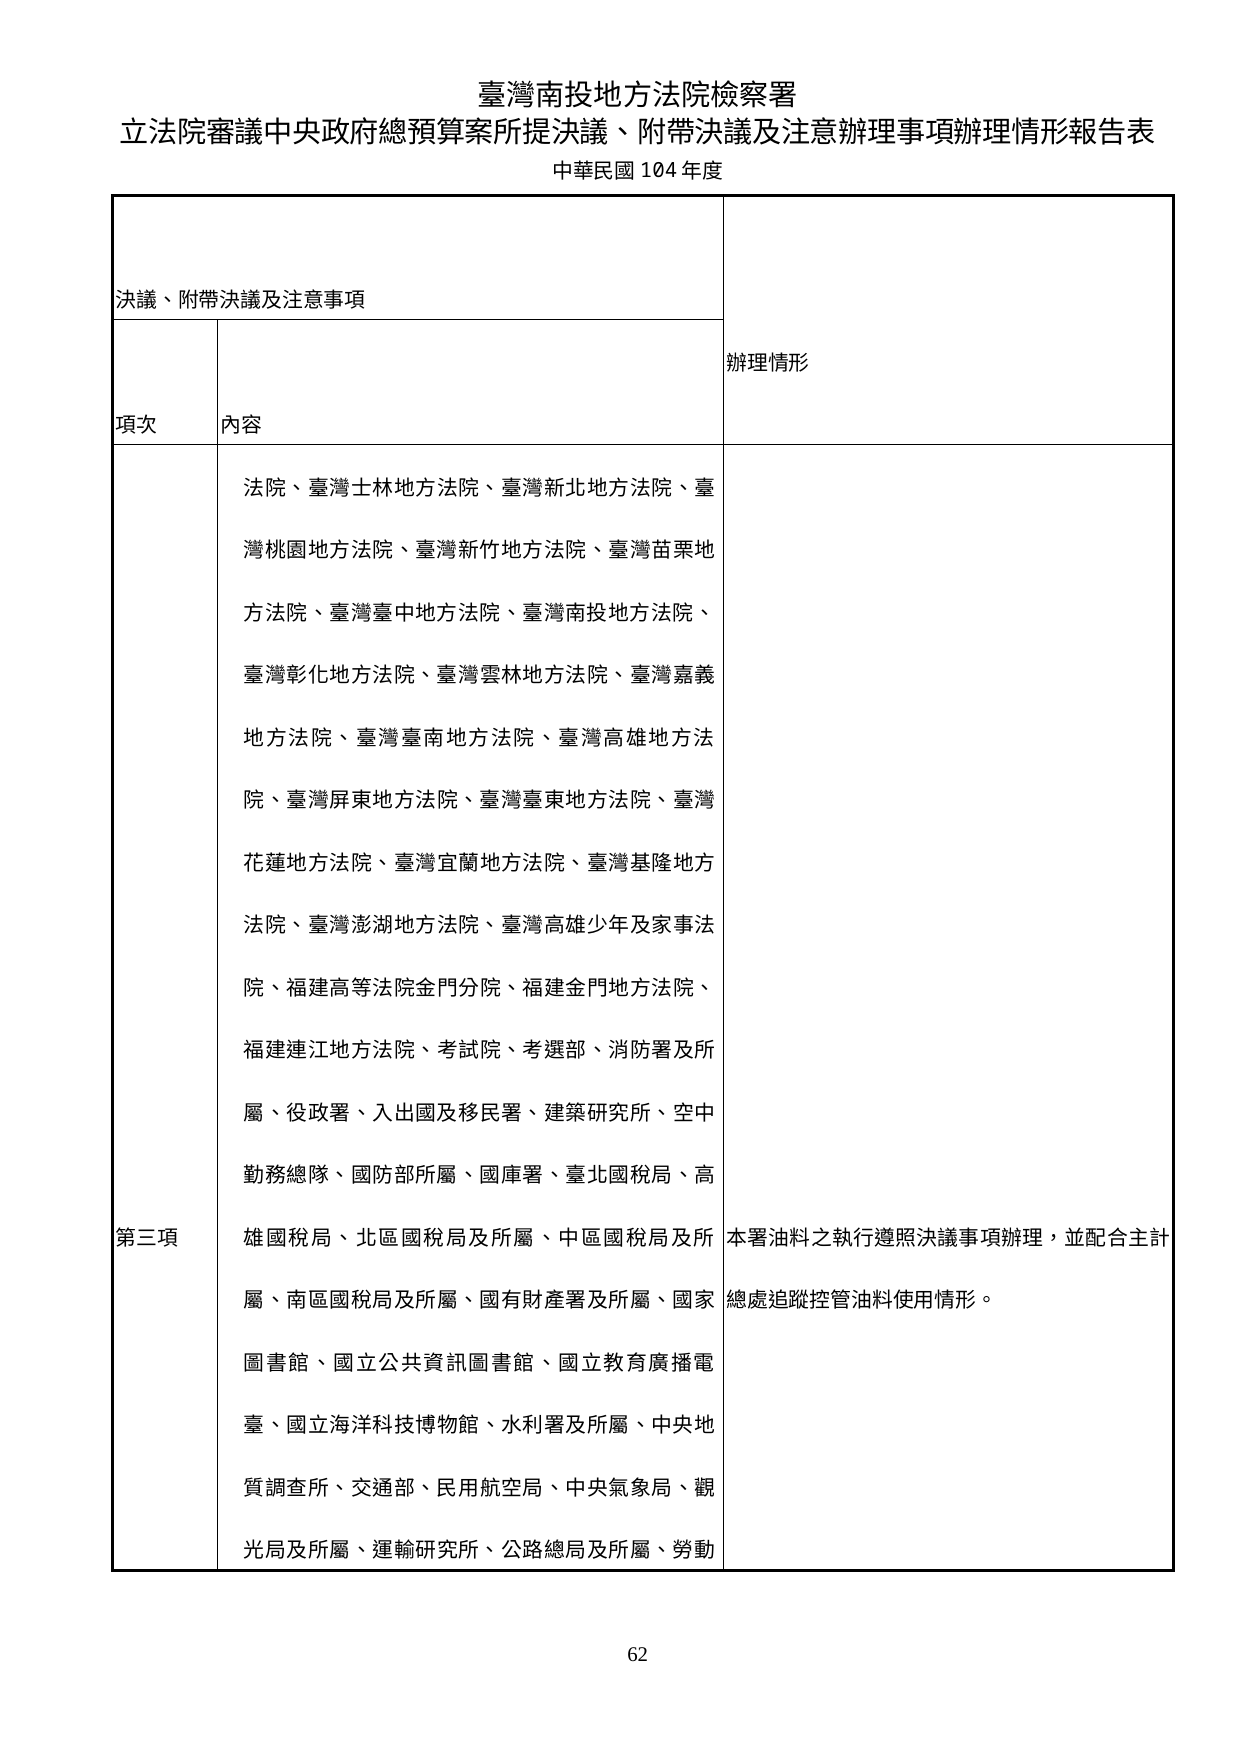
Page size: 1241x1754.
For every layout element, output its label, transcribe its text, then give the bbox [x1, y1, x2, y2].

table_header 辦理情形 [724, 197, 1172, 444]
table_cell 項次 [114, 320, 217, 444]
table_cell 第二項 第三項 第四項 第五項 第六項 第七項 第八項 第九項 第十項 第十一項 第十二項 第十三項 第十四項 第十五項 第十六項 第十七項 第十八項 第八項 第三項 第五項 第十七項 第二十四項 第一項 第二項 第三項 第四項 第一項 第二項 第三項 [114, 445, 217, 1569]
table_cell 本署油料之執行遵照決議事項辦理，並配合主計總處追蹤控管油料使用情形。 [724, 445, 1172, 1569]
table_cell 內容 [218, 320, 723, 444]
table_header 決議、附帶決議及注意事項 [114, 197, 723, 319]
table_cell 104年度中央政府總預算案針對各機關及所屬統刪項目如下： 1.油料：統刪30%；另隨同減列交通部辦理離島載客船舶油價補貼0.07億元、公路總局辦理公共運輸油價補貼1.05億元。 2.大陸地區旅費：統刪10%。 3.委辦費：除人事行政總處、公務人力發展中心、中央選舉委員會及所屬、公務人員保障暨培訓委員會、警政署及所屬、外交部主管、教育部主管、法務部主管、勞工保險局、職業安全衛生署危險性機械及設備檢查與管理、動植物防疫檢疫局及所屬屠宰衛生檢查、畜禽藥物殘留檢測及檢疫偵測犬業務、衛生福利部落實長照十年計畫、推動長照服務體系及長照服務網業務相關預算、健全緊急醫療照護網絡、健全醫療衛生體系、醫事人力培育與訓練、推動身心障礙醫療復建網絡、社會救助業務、保護服務業務、規劃建立社會工作專業、推動性別暴力防治相關預算、食品藥物管理署科技發展工作及食品藥物管理業務相關預算、社會及家庭署辦理推展身心障礙者福利服務相關預算、文化部主管不刪；智慧財產局、工業局工業技術升級輔導計畫、標準檢驗局及所屬辦理國家度量衡標準實驗室整體運作與發展及民生化學計量標準計畫統刪1%外，其餘統刪10%，其中大陸委員會、考試院、營建署及所屬、消防署及所屬、入出國及移民署、建築研究所、國防部所屬、財政部、國庫署、交通部、中央氣象局、觀光局及所屬、運輸研究所、農業委員會、茶業改良場、疾病管制署、中央健康保險署、社會及家庭署、新竹科學工業園區管理局及所屬、中部科學工業園區管理局及所屬、保險局改以其他項目刪減替代，科目自行調整。 4.一般事務費：除中央研究院、人事行政總處及所屬、國立故宮博物院、中央選舉委員會及所屬、立法院主管、公務人員保障暨培訓委員會、國家文官學院及所屬、監察院、警政署及所屬、外交部主管、體育署、法務部主管、智慧財產局、工業局工業技術升級輔導計畫、勞工保險局、衛生福利部落實長照十年計畫、推動長照服務體系及長照服務網業務相關預算、健全緊急醫療照護網絡、健全醫療衛生體系、醫事人力培育與訓練、推動身心障礙醫療復建網絡、社會救助業務、保護服務業務、規劃建立社會工作專業、推動性別暴力防治相關預算、食品藥物管理署科技發展工作及食品藥物管理業務相關預算、中央健康保險署、社會及家庭署辦理推展身心障礙者福利服務相關預算、國軍退除役官兵輔導委員會聘用照顧服務員及護理人員相關預算不刪外，其餘統刪5%，其中總統府、國家發展委員會、國家通訊傳播委員會、公務人員退休撫卹基金監理委員會、營建署及所屬、消防署及所屬、空中勤務總隊、國防部所屬、賦稅署、臺北國稅局、高雄國稅局、北區國稅局及所屬、中區國稅局及所屬、南區國稅局及所屬、關務署及所屬、財政資訊中心、教育部、國家圖書館、國立公共資訊圖書館、國立教育廣播電臺、國立海洋科技博物館、中小企業處、交通部、民用航空局、中央氣象局、觀光局及所屬、運輸研究所、原子能委員會、放射性物料管理局、核能研究所、水土保持局、農業試驗所、林業試驗所、種苗改良繁殖場、桃園區農業改良場、花蓮區農業改良場、衛生福利部、社會及家庭署、環境檢驗所、環境保護人員訓練所、海岸巡防署主管、新竹科學工業園區管理局及所屬、證券期貨局改以其他項目刪減替代，科目自行調整。 5.軍事裝備設施、房屋建築、車輛及辦公器具、設施及機械設備養護費：除人事行政總處及所屬、國立故宮博物院、中央選舉委員會及所屬、立法院主管、公務人員保障暨培訓委員會、國家文官學院及所屬、監察院、警政署及所屬、中央警察大學設施及機械設備養護費、外交部駐外機構業務計畫、體育署、法務部主管、衛生福利部落實長照十年計畫、推動長照服務體系及長照服務網業務相關預算、保護服務業務相關預算、食品藥物管理署科技發展工作及食品藥物管理業務相關預算、海洋巡防總局艦艇歲修及機械儀器養護費不刪外，其餘統刪5%，其中國家安全會議、國史館臺灣文獻館、中央研究院、行政院、主計總處、國家發展委員會、考試院、公務人員退休撫卹基金監理委員會、內政部、營建署及所屬、消防署及所屬、入出國及移民署、國防部所屬、財政部、國庫署、賦稅署、臺北國稅局、高雄國稅局、北區國稅局及所屬、中區國稅局及所屬、南區國稅局及所屬、關務署及所屬、財政資訊中心、國家圖書館、國立公共資訊圖書館、國立教育廣播電臺、國立海洋科技博物館、交通部、民用航空局、中央氣象局、觀光局及所屬、運輸研究所、公路總局及所屬、原子能委員會、放射性物料管理局、農業委員會、水土保持局、林業試驗所、特有生物研究保育中心、漁業署及所屬、衛生福利部、疾病管制署、中央健康保險署、環境保護署、環境檢驗所、環境保護人員訓練所、海岸巡防署主管、新竹科學工業園區管理局及所屬改以其他項目刪減替代，科目自行調整。 6.國內旅費：除中央研究院、人事行政總處及所屬、國立故宮博物院、中央選舉委員會及所屬、公務人員保障暨培訓委員會、國家文官學院及所屬、監察院主管、警政署及所屬、體育署、法務部主管、工業局工業技術升級輔導計畫、衛生福利部落實長照十年計畫、推動長照服務體系及長照服務網業務相關預算、健全緊急醫療照護網絡、健全醫療衛生體系、醫事人力培育與訓練、推動身心障礙醫療復建網絡、社會救助業務、保護服務業務、規劃建立社會工作專業相關預算、食品藥物管理署科技發展工作及食品藥物管理業務相關預算、社會及家庭署辦理推展身心障礙者福利服務相關預算不刪外，其餘統刪5%，其中國史館臺灣文獻館、主計總處、國家發展委員會、考試院、內政部、營建署及所屬、消防署及所屬、役政署、入出國及移民署、空中勤務總隊、國防部所屬、賦稅署、臺北國稅局、高雄國稅局、北區國稅局及所屬、中區國稅局及所屬、南區國稅局及所屬、關務署及所屬、財政資訊中心、國家圖書館、國立公共資訊圖書館、國立教育廣播電臺、國立海洋科技博物館、交通部、中央氣象局、觀光局及所屬、運輸研究所、公路總局及所屬、原子能委員會、放射性物料管理局、農業委員會、水土保持局、衛生福利部、疾病管制署、社會及家庭署、環境保護署、環境檢驗所、環境保護人員訓練所、新竹科學工業園區管理局及所屬、檢查局、臺灣省政府改以其他項目刪減替代，科目自行調整。 7.國外旅費：除中央研究院、人事行政總處及所屬、國立故宮博物院、中央選舉委員會及所屬、立法院主管委員國會交流事務費、公務人員保障暨培訓委員會、國家文官學院及所屬、監察院、警政署及所屬、中央警察大學、外交部主管、體育署、法務部主管、衛生福利部落實長照十年計畫、推動長照服務體系及長照服務網業務相關預算、推動身心障礙醫療復建網絡、保護服務業務相關預算、食品藥物管理署科技發展工作及食品藥物管理業務相關預算、社會及家庭署辦理推展身心障礙者福利服務相關預算、文化部主管不刪外，其餘統刪5%，其中行政院、主計總處、國家發展委員會、檔案管理局、飛航安全調查委員會、客家委員會及所屬、考試院、銓敘部、公務人員退休撫卹基金監理委員會、公務人員退休撫卹基金管理委員會、審計部、內政部、營建署及所屬、消防署及所屬、役政署、入出國及移民署、建築研究所、空中勤務總隊、國防部所屬、財政部、國庫署、賦稅署、臺北國稅局、高雄國稅局、北區國稅局及所屬、中區國稅局及所屬、南區國稅局及所屬、財政資訊中心、教育部、國民及學前教育署、青年發展署、國家圖書館、國立公共資訊圖書館、國立教育廣播電臺、國家教育研究院、國立海洋科技博物館、工業局、標準檢驗局及所屬、智慧財產局、水利署及所屬、中央地質調查所、交通部、民用航空局、中央氣象局、觀光局及所屬、運輸研究所、公路總局及所屬、勞工保險局、勞動力發展署及所屬、職業安全衛生署、勞動及職業安全衛生研究所、僑務委員會、原子能委員會、輻射偵測中心、放射性物料管理局、核能研究所、農業委員會、林務局、水土保持局、農業試驗所、林業試驗所、水產試驗所、畜產試驗所、家畜衛生試驗所、特有生物研究保育中心、種苗改良繁殖場、高雄區農業改良場、漁業署及所屬、動植物防疫檢疫局及所屬、農糧署及所屬、衛生福利部、疾病管制署、中央健康保險署、社會及家庭署、環境檢驗所、環境保護人員訓練所、新竹科學工業園區管理局及所屬、中部科學工業園區管理局及所屬、南部科學工業園區管理局及所屬、檢查局、臺灣省政府、臺灣省諮議會、福建省政府改以其他項目刪減替代，科目自行調整。 8.出國教育訓練費：除中央研究院、人事行政總處及所屬、中央選舉委員會及所屬、公務人員保障暨培訓委員會、國家文官學院及所屬、警政署及所屬、外交部駐外機構業務計畫、法務部主管、食品藥物管理署科技發展工作及食品藥物管理業務相關預算、文化部主管不刪外，其餘統刪5%，其中主計總處、國家發展委員會、公平交易委員會、飛航安全調查委員會、消防署及所屬、空中勤務總隊、國防部所屬、財政部、關務署及所屬、交通部、中央氣象局、原子能委員會、核能研究所、農業委員會、農業試驗所、水產試驗所、畜產試驗所、家畜衛生試驗所、特有生物研究保育中心、種苗改良繁殖場、臺中區農業改良場、臺南區農業改良場、高雄區農業改良場、花蓮區農業改良場、衛生福利部、疾病管制署、環境保護署、檢查局改以其他項目刪減替代，科目自行調整。 9.設備及投資：除資產作價投資、中央研究院、人事行政總處及所屬、中央選舉委員會及所屬、立法院主管、公務人員保障暨培訓委員會基本行政維持、國家文官學院及所屬、監察院、審計部、警政署及所屬、中央警察大學房屋建築及設備費、外交部駐外機構業務計畫、購置駐外機構館舍計畫與汰換駐外機構公務車預算、法務部主管、勞工保險局、動植物防疫檢疫局高雄分局檢疫行政大樓興建工程、衛生福利部健全緊急醫療照護網絡、健全醫療衛生體系、醫事人力培育與訓練、社會救助業務、保護服務業務相關預算、食品藥物管理署科技發展工作及食品藥物管理業務相關預算、中央健康保險署、社會及家庭署辦理推展身心障礙者福利服務相關預算、海岸巡防署臺北港海巡基地、海洋巡防總局艦艇大修經費及強化海巡編裝發展方案不刪；科技部增撥國家科學技術發展基金統刪1%；文化部主管統刪3%；國立故宮博物院故宮南部院區籌建計畫統刪4%；教育部主管統刪7%外，其餘統刪8%，其中司法院、最高法院、最高行政法院、臺北高等行政法院、臺中高等行政法院、高雄高等行政法院、公務員懲戒委員會、法官學院、智慧財產法院、臺灣高等法院、臺灣高等法院臺中分院、臺灣高等法院臺南分院、臺灣高等法院高雄分院、臺灣高等法院花蓮分院、臺灣臺北地方法院、臺灣士林地方法院、臺灣新北地方法院、臺灣桃園地方法院、臺灣新竹地方法院、臺灣苗栗地方法院、臺灣臺中地方法院、臺灣南投地方法院、臺灣雲林地方法院、臺灣嘉義地方法院、臺灣高雄地方法院、臺灣屏東地方法院、臺灣臺東地方法院、臺灣花蓮地方法院、臺灣宜蘭地方法院、臺灣基隆地方法院、臺灣澎湖地方法院、臺灣高雄少年及家事法院、福建高等法院金門分院、福建金門地方法院、福建連江地方法院、考試院、公務人員退休撫卹基金監理委員會、內政部、役政署、國防部、財政部、賦稅署、臺北國稅局、高雄國稅局、北區國稅局及所屬、中區國稅局及所屬、南區國稅局及所屬、國有財產署及所屬、教育部、國民及學前教育署、國家圖書館、國立公共資訊圖書館、國立教育廣播電臺、國立海洋科技博物館、中央氣象局、觀光局及所屬、運輸研究所、公路總局及所屬、蒙藏委員會、農業委員會、家畜衛生試驗所、環境保護署、環境保護人員訓練所、海洋巡防總局、海岸巡防總局及所屬、金融監督管理委員會、銀行局、證券期貨局改以其他項目刪減替代，科目自行調整。 10.對國內團體之捐助與政府機關間之補助：除法律義務支出、中央研究院、警政署及所屬、外交部、教育部主管、法務部主管、勞工保險局、漁業署捐助各級漁會辦理臺灣地區各漁業通訊電臺營運輔導、衛生福利部捐助財團法人國家衛生研究院發展計畫、落實長照十年計畫、推動長照服務體系及長照服務網業務相關預算、社會救助業務、保護服務業務、健全緊急醫療照護網絡、健全醫療衛生體系、醫事人力培育與訓練、食品藥物管理署科技發展工作及食品藥物管理業務相關預算、中央健康保險署、社會及家庭署辦理長期照顧十年計畫及建置長期照顧服務體系暨推展身心障礙者福利服務相關預算、文化部主管、科技部對國家災害防救科技中心、財團法人國家實驗研究院與國家同步輻射研究中心之捐助不刪；經濟部科技預算、智慧財產局、工業局工業技術升級輔導計畫統刪1%外，其餘統刪5%，其中客家委員會及所屬、內政部、營建署及所屬、國防部所屬、交通部、觀光局及所屬、公路總局及所屬、核能研究所、桃園區農業改良場、動植物防疫檢疫局及所屬、環境保護署、新竹科學工業園區管理局及所屬改以其他項目刪減替代，科目自行調整。 11.對地方政府之補助：除法律義務支出、一般性補助款、教育部主管、法務部主管、衛生福利部落實長照十年計畫、推動長照服務體系及長照服務網業務相關預算、社會救助業務、健全緊急醫療照護網絡、食品藥物管理署科技發展工作及食品藥物管理業務相關預算、中央健康保險署、社會及家庭署辦理長期照顧十年計畫及建置長期照顧服務體系暨推展身心障礙者福利服務相關預算、文化部主管不刪外，其餘統刪5%，其中役政署、觀光局及所屬、動植物防疫檢疫局及所屬、衛生福利部改以其他項目刪減替代，科目自行調整。 12.人事費：除退休退職給付、人事行政總處退休公教人員年終慰問金調整準備、國立故宮博物院、中央選舉委員會及所屬、立法院主管（不含委員問政油料補助費）、公務人員保障暨培訓委員會、國家文官學院及所屬、監察院主管、警政署及所屬、外交部主管、體育署、法務部主管不刪；立法院主管委員問政油料補助費統刪30%外，其餘統刪1%，其中中央研究院、主計總處、公務人力發展中心、地方行政研習中心、檔案管理局、飛航安全調查委員會、公共工程委員會、司法院、最高法院、最高行政法院、臺北高等行政法院、臺中高等行政法院、高雄高等行政法院、公務員懲戒委員會、法官學院、智慧財產法院、臺灣高等法院、臺灣高等法院臺中分院、臺灣高等法院臺南分院、臺灣高等法院高雄分院、臺灣高等法院花蓮分院、臺灣臺北地方法院、臺灣士林地方法院、臺灣新北地方法院、臺灣桃園地方法院、臺灣新竹地方法院、臺灣苗栗地方法院、臺灣臺中地方法院、臺灣南投地方法院、臺灣彰化地方法院、臺灣雲林地方法院、臺灣嘉義地方法院、臺灣臺南地方法院、臺灣高雄地方法院、臺灣屏東地方法院、臺灣臺東地方法院、臺灣花蓮地方法院、臺灣宜蘭地方法院、臺灣基隆地方法院、臺灣澎湖地方法院、臺灣高雄少年及家事法院、福建高等法院金門分院、福建金門地方法院、福建連江地方法院、考試院、考選部、消防署及所屬、役政署、入出國及移民署、建築研究所、空中勤務總隊、國防部所屬、國庫署、臺北國稅局、高雄國稅局、北區國稅局及所屬、中區國稅局及所屬、南區國稅局及所屬、國有財產署及所屬、國家圖書館、國立公共資訊圖書館、國立教育廣播電臺、國立海洋科技博物館、水利署及所屬、中央地質調查所、交通部、民用航空局、中央氣象局、觀光局及所屬、運輸研究所、公路總局及所屬、勞動及職業安全衛生研究所、林務局、水土保持局、畜產試驗所、家畜衛生試驗所、茶業改良場、種苗改良繁殖場、桃園區農業改良場、臺南區農業改良場、環境保護署、環境檢驗所、環境保護人員訓練所、海岸巡防署主管、證券期貨局改以其他項目刪減替代，科目自行調整。 13.國庫署「國債付息」減列2 億元。 近來國際原油價格持續重挫，國內汽、柴油價格亦不斷下跌；日前中油再度宣布自2015年1月12日起調降各式汽、柴油價格，其中95無鉛調降為每公升24.6元，較編製104年度中央政府總預算案時按每公升35.1元編列，已有大幅差距；爰予減列104年度中央政府各機關油料費30%；另年度預算執行中，若遇油價大幅波動，則在油料用量之共同標準範圍內，各機關應依以下原則辦理，主計總處並應追蹤控管執行情形： 1.油價下跌時，按實際油價覈實列支，結餘部分並不得移為他用。 2.油價大幅上漲，致所須經費不足時，得以各機關第一預備金支應；若嚴重不敷，得申請動支第二預備金。 針對104年度中央政府總預算中有關「自由經濟示範區」相關預算共計編列75億9,945萬5,000元，包括：國家發展委員會編列1,670萬元、經濟部智慧財產局編列20萬元、行政院農業委員會編列3億8,573萬元、衛生福利部編列1億4,600萬元、經濟特別收入基金1,000萬元、桃園國際機場股份有限公司6,400萬元、臺灣港務股份有限公司34億3,715萬1,000元、航港建設基金35億3,477萬4,000元、農業特別收入基金490萬元。 經查，「自由經濟示範區規劃方案」於102年8月啟動第1階段推動計畫，自貿港區為自由經濟示範區第1階段之核心，惟推動效益卻未如預期，無法彌補我國港埠整體進出口貨物流失量，且入駐港區事業數及進用員工人數未見成長，此外，再以我國自由貿易港區歷年來入駐港區事業家數及進用員工人數觀之，推行自由貿易示範區計畫後，入駐港區事業數及進用員工人數亦未見明顯成長；另示範區104年度關鍵績效指標考核面向不足，且跨機關間衡量標準不一，有欠妥適。 另，有鑑於「自由經濟示範區規劃方案」尚未三讀通過，各部會即逕自編列該預算執行計畫，實有未當。事實上，就政府不斷宣傳國際的案例：韓國仁川自經區言之，現已證明也將面臨推動困難之困境，事實上，由於外國人移住率過低、招商不易、無法吸引國外資金流入，以及對本國企業限制過多等因素，近年來韓國各界對仁川自經區的發展狀況，出現了諸多的批判。而面對中國上海自貿區實施一年來發現，其光環不但嚴重消退，實施成效更是完全不如預期，但台灣卻為了企圖與中國對接，不斷以此推銷台灣自經區的設立優勢，用錯誤的觀念及手段，實難以帶動台灣經濟升級，更無法為台灣悶經濟注入新的成長動力，且因示範區特別條例尚未審議通過。準此，除交通部自由港區等海空港建設、國家發展委員會、經濟部、衛生福利部及行政院農業委員會等既有不涉及落實自由經濟示範區特別條例相關預算得編列執行外，其餘不得編列。 鑑於多數財團法人收入來源主要依賴政府之補助與委辦收入，或以行使公權力特定政策任務為設置目的，且各該薪資待遇均已相當優渥。因此，相關福利經費之支用更應撙節，避免造成外界觀感不佳，或有浪費政府資源之嫌。爰自104年度起，各財團法人除應比照公務人員取消交通補助費外，亦不得再發放高層主管之房屋津貼。 根據審計部102年度中央政府總決算審核報告指出，政府捐助之財團法人總計152個，基金總額高達2,423億8,298萬餘元。然諸多財團法人財源自籌能力不足，高度仰賴政府財源挹注；依決算審核結果，152個財團法人102年度營收來自政府捐補助（不含捐助基金）或委辦之金額高達近470億元，超過年度整體收入之50%。其中有60家政府捐補助及委辦經費占其年度收入比例逾50%，當中有42家超過70%，逾90%者亦不在少數。 事實上，許多財團法人或已達成設置任務，或因時空環境變遷致設立目的已不復存在，或功能重疊，或已不具實質效益……，本院審查102年度中央政府總預算案時決議：「……要求各該主管機關於6個月內針對所捐助財團法人之設置目的、工作計畫、經費運用、財務狀況、營運績效等，以及任務已達成、設立目的已不復存在或已無營運實益等之財團法人，應向立法院提出評估報告及退場計畫。」，惟迄今僅見公設財團法人不斷設置，卻未見有退場或整併者；長此以往，不僅浪費行政資源，更將形成政府財政負擔。 爰此，104年度中央政府各機關（含營業及非營業基金）應就所主管財團法人設置任務已達成、或設立目的已不復存在、或已無營運實益、或績效不彰、或性質或業務相近者，提出具體之退場或整併計畫及時程，並向立法院各該委員會報告。 公教人員保險法中訂有「眷屬喪葬津貼（最高3個月薪俸額）」，而全國軍公教員工待遇支給要點中，亦列有眷屬死亡之「喪葬補助（最高5個月薪俸額）」之生活津貼，惟該「生活津貼」之規定，並未有法源依據。 公教人員保險既已有眷屬喪葬給付，實已不須再另行由政府預算編列所謂「喪葬補助」，且補助標準還過於保險給付。其他社會保險，如「勞工保險」，亦係將眷屬死亡之喪葬津貼列入保險給付項目，而未有其他政府補助。基於該「喪葬補助」生活津貼係無償性之補助，與保險給付係立基於「保費」之交付而生之補償不同，不應以「月俸」作為補助標準，況月俸愈高者，反而獲得政府愈多之補助，亦有違常理；現行軍公教人員喪葬補助以事實發生當月之薪俸額做為補助基準尚有斟酌空間，建請行政院於6個月內檢討研議其合理性。 根據行政院主計總處訂定之「用途別預算科目分類定義及計列標準表」第一點規定「各機關應詳實按照所管費用性質，就用途別預算科目定義範圍，確定各項費用應歸屬之科目」。惟查部分機關或對定義範圍未盡清楚，或有明知卻仍未照規定歸類之蓄意，例如，明知須列為委辦費，卻以委辦費每年均會被立法院統刪為由，將相關經費改列為「一般事務費」；或明知實際用途為補助，須於預算書中表列，並於機關網站上揭露，卻以「分攤」經費為由改列為「一般事務費」，逃避監督。爰要求行政院應通令各機關單位確實依照所訂標準編製預算，主計單位並應盡預算編審之責，確實審核；日後經查出有未依規定編製預算者，機關單位首長、相關人員應予懲處。 由於各界對於政府部門帶頭使用派遣人力多所撻伐，行政院於99年即鼓勵行政部門辦理勞務採購時，應優先評估以勞務承攬方式辦理；但從行政院各部會及所屬進用之承攬人力的工作內容觀之，多數工作要派機構仍須直接行使指揮監督權，而各部會卻為配合行政院降低派遣勞工人數之要求，特意忽略派遣與承攬之差別，導致派遣人力人數雖然降低，但勞務承攬卻不斷增加之怪象。 經查，依民法規定：承攬謂當事人約定，一方為他方完成一定之工作，他方俟工作完成，給付報酬之契約，在承攬業者依承攬契約而指派所屬勞工（擔任履行輔助人）至定作人處提供勞務之場合；勞動承攬外觀上似乎與勞動派遣相近，但二者間主要差異在於：承攬業者並未將指揮監督權讓與定作人，而勞動派遣部分，要派機構則可直接指揮監督使用派遣勞工。 勞動部為勞政最高主管機關，未明確定義派遣及承攬造成各界多有誤解，已屬失職；而行政院對勞務承攬不斷增加之怪象，非但視而不見，且昧於事實，放任各部會將應運用勞動派遣人力之事項，任意以勞動勞務承攬為之，尤屬不該。 爰要求行政院應： 1.責成勞動部明確定義勞動派遣與勞務承攬，並提出相關檢討報告及改善計畫與具體實施期程。 2.責成勞動部會同人事行政總處，訂定「行政院運用勞動派遣及勞務承攬之應行注意事項」。 3.於104年度起逐步要求各部會通盤檢討勞務採購時勞動派遣及勞務承攬人力運用之需求。 4.依勞動部之定義，於105年度起中央政府總預算書內明列勞動派遣及勞務承攬人力實際運用情況。 依據職業安全衛生法第6條第1項第14款明文規定，雇主應針對防止為採取充足通風、採光、照明、保溫或防濕等引起之危害，提供勞工必要的安全衛生設備及措施。同法第26條亦規定，事業單位以其事業之全部或一部分交付承攬時，應於事先告知該承攬人有關事業工作環境、危害因素既本法及有關安全衛生規定應採取之措施。 查承攬立法院院區清潔廠商第一社會福利基金會卻只提供員工短袖制服，即便寒流低溫特報，員工在戶外低氣溫環境工作只能自行添加薄長袖衣物於短袖衣服內，與其他在院區內行走身著保暖外套其他人員相較保暖性不足。顯然，立法院與基金會要求員工於低氣溫戶外工作，基金會未提供任何禦寒保護措施，立法院也未善盡告知督促之責任。 次查政府採購網統計資訊，第一社會福利基金會亦承攬多家公家機關清潔勞務採購案，包含監察院、科技部、高速公路局北區工程處、衛生福利部國民健康署等等中央政府機關單位。 為避免基層勞工因工作遭逢職業傷病，政府機關應依職業安全衛生法，善盡事業單位督促承攬商符合相關法令之責任，爰要求各政府機關應優先督促清潔勞務承攬商針對戶外工作之員工提供防風保暖之制服。 行政院消費者保護委員會自101年被前行政院長江宜樺降級為行政院消費者保護處後，功能不彰，未能確實保護消費者，在歷次食安風暴中，也未能發揮領頭羊角色保護消費者權益、提出團體訴訟，顯見當初行政院組改決策之不當。尤其現行產業類別多元、消費項目與爭議更是日新月異，消費者保護法裡的定型化契約範本早已不符時代所需，許多民眾根本不知道消費者保護法能申訴及調解消費爭議，遠不如媒體的爆料專線。爰要求行政院應強化消費者保護處職能，並與食安辦公室定期溝通協調，定期就特定產品稽查，以維護消費者權益。 行政院各部會每年皆編列龐大數額之捐、補助費，有的部會之捐、補助費幾乎占其整體預算九成。其中有為數不少的捐、補助費，係對團體及私人補助，惟如此龐大金額之預算，許多部會及所屬卻未於官方網站設有專區，致民眾及團體無法簡便查詢到所需之申請捐、補助費規定，而經常錯失申請時機，甚或因不知有相關捐、補助費，致使本身權益受損。為便利人民共享及公平利用政府資訊，保障民眾知的權利，爰要求行政院及所屬應要求各部會應將「申請捐、補助費用之相關辦法」列入網頁「政府資訊公開」專區內，以利民眾查閱。 行政院於93年為建立公報制度，統一刊載行政院及所屬各機關涉及人民權益之法令等重要事項，以達政府資訊主動公開及保障人民權益之目的，特發行「行政院公報」，並建置「行政院公報資訊網」。惟查該網站部分法規命令、行政規則等修正發布之資訊，並未檢附條文總說明及對照表，人民難以得知政府機關修正之理由與必要性。爰要求行政院公報未來刊載法規，應一併檢附條文總說明及對照表，以便利人民共享及公平利用政府資訊，保障人民知的權利，增進人民對公共事務之瞭解、信賴及監督，並促進民主參與。 為避免濫用政府預算播送形象廣告違反行政中立原則並影響選舉公平，總統副總統任期屆滿前一年內，政府政令宣導廣告應限於社會治安維護、交通秩序疏導、災害防救、傳染病防治、環境保護、節約能源或新法令及政策實施等之宣導廣告，不得播送其他政治性宣導廣告。鑑於原住民族及離島等地區因地理環境特殊，受限於交通不便，醫療資源及健康照護服務相較台灣本島，普遍有不充足與不完善之情形。為使該等地區民眾獲得平等之完善醫療與照顧，104年度中央政府總預算案中有關「原住民族及離島地區醫療、照護、保健相關服務所需及資源建置之相關預算」，請行政院責成主計總處及相關機關覈實配賦額度。 有鑑於臺大醫院兒童醫院已於103年8月1日正式開幕，肩負國家社會大眾之深刻期望，基於兒童是國家未來的重要棟樑，其健康代表著國家未來的競爭力，惟面對少子化問題日益嚴重的台灣，兒童健康問題卻仍未受到政府高度重視。基此，為落實臺大醫院兒童醫院提供國家級兒童醫療服務、研究及教學之任務，特建請教育部與衛生福利部自104年度起，應於業務計畫中，匡列預算納入兒童醫學相關研究主題（例如：一般兒科教學研究、兒童急診教學研究、兒童不當對待（虐待）教學研究、兒童健康褔祉指標教學研究、兒童社區醫學教學研究、青少年醫學教學研究……等等相關研究），並提撥一定比例預算、專款專用做為兒童醫院之臨床教學研究用途，以培養我國兒童醫療與保健人才、照顧轉診難症兒童，及增進我國兒童健康及福祉，並提高我國兒童醫療照顧水準，落實臺大醫院兒童醫院捍衛國家兒童健康之使命。 中華民國104年度中央政府總預算案，有關公務部分各單位預算之審查，歲入、歲出之各款、項、目涉及附屬單位預算營業及非營業部分（如營業盈餘或作業賸餘繳庫等項目），審查報告本應予「暫照列，俟附屬單位預算審議確定，再行調整。」惟倘委員會在審查時，已就該部分預算作成實質上之增刪調整或相關決議，審查總報告仍應尊重委員會審查結果，並予照列。 台灣糖業股份有限公司、台灣中油股份有限公司、台灣電力股份有限公司、台灣自來水股份有限公司四家公司100年度經營績效獎金適用96年修正之「經濟部所屬事業經營績效獎金實施要點」辦理。 附屬單位預算涉及本署應辦部分 通案決議部分 經查「政府資訊公開法」第七條規定，略以：下列政府資訊，除依第十八條規定限制公開或不予提供者外，應主動公開……五、施政計畫、業務統計及研究報告。……前項第五款所稱研究報告，指由政府機關編列預算委託專家、學者進行之報告或派赴國外從事考察、進修、研究或實習人員所提出之報告。 又查，本院審查96年度中央政府總預算案通過之通案決議：(八)自96年度起，中央各行政單位應依「政府資訊公開法」第七條規定，應將預算及決算書、由政府編列預算所完成之研究報告等在網上公布，供全民查閱、(十)鑑於政府資訊公開法已於民國94年12月28日公布施行，各政府機關均應主動公開其行政資訊，爰建議於各機關之入口網站增加「政府資訊公開」之單一窗口，使政府資訊更為公開透明，讓民眾更方便參與政府之政策。而行政院及所屬各機關每年度皆編列龐大預算，委託相關研究單位進行研究計畫，但其中卻有極多研究結果並未主動公開，且常以政府資訊公開法第十八條規定為由，限制公開甚至不予提供，但此種作法，恐將影響民眾查詢之便利性，且有政府部門刻意製造民眾參與政府政策之障礙之嫌。綜上，爰要求行政院及所屬各機關： 1.限制公開甚至不予提供之委託研究計畫，應將不適合公開之部分去除後，仍應於官網之政府資訊公開。 2.應針對研究報告進行盤點，且日後應依相關法規及立法院決議主動公開。 分組審查決議部分 法務部鑑於人道，對陳前總統水扁成立醫療鑑定小組，是否可以保外就醫，我們希望基於人道精神，對凡是現在監獄服刑之受刑人如患有重疾者，應一體適用，從寬認定保外就醫。 「法務部矯正機關作業基金收支保管及運用辦法」第5條規定：「本基金之用途如下：(1)擴充及改良各項作業設備之支出。(2)銷貨、勞務成本之支出。(3)收容人因作業發生傷病、死亡之慰問金。(4)依法提撥補助、獎勵之支出。(5)收容人技能訓練之支出。(6)補助收容人及其家屬醫療、教育及生活照顧之支出。(7)補助犯罪被害人及其家屬醫療、教育及生活照顧之支出。(8)管理及總務支出。(9)其他有關支出。」其中，有關改善收容人醫療、生活設施及技訓設備、補助收容人疾病醫療費用，以及收容人沐浴及炊場所需燃料等經費，應回歸法務部矯正署公務預算，不應再於該基金編列之。爰建請法務部應儘速研議修正「法務部矯正機關作業基金收支保管及運用辦法」。 二、分組審查決議部分： 行政院主管涉及本署應辦部分 妥善運用預算法第4條所列之非營業特種基金，有助於提升行政效率、提供特定政事穩固的財務規模與衡平不同社會價值。惟我國非營業特種基金數目繁多，非但未配合中央政府組織改造予以檢討，其收支更時有違反預算法或替代普通基金而形成所屬機關「小金庫」等情事。矧非營業特種基金之舉借，近年對我國財政紀律產生嚴重影響。爰要求行政院於1個月內，要求各部會檢討所屬非營業特種基金之必要性，並於提送105年中央政府總預算時，說明非營業特種基金整併成果及規劃。 鑑於台灣市場資訊規模遠遜於國外，而國外軟體經常以適合其國內發展之軟體直接套用於國外購買者，並未能實際符合我國實際需求，殷鑑於此，政府應積極獎勵國內軟體業的發展，制定相關方案；目前僅有經濟部為了扶植協助國內軟體產業免於國際大廠的扼殺，已於2014年8月成立軟體採購平台，目的是要讓國內軟體業能在面對國際廠商時有更多的條件可以有平等交流的空間與機會；鑑於國內軟體產業面臨的環境較為惡劣，以及資安軟體產品事涉防護國家安全性質，行政機關在購買資安通訊產品時，應優先採購國內產品，以扶植國內軟體產業之發展，利於提升企業競爭力，也能鼓勵優秀人才留在國內。 司法及法制委員會歲入涉及本署應辦部分 104年度各地方法院檢察署（以下簡稱各地檢署）於「罰款及賠償收入─沒入及沒收財物」科目下，編列緩起訴處分金計13億2,257萬7,000元及認罪協商判決金計3,395萬6,000元，合計13億5,653萬3,000元。經查，104年度所編列緩起訴處分金及認罪協商判決金收入，均低於先前年度實際收入金額，考量近年來該等指定支付金額呈逐年成長趨勢，104年度所編相關收入預算數顯有偏低之虞，應確實依刑事訴訟法規定辦理。 依據103年6月4日修正公布之刑事訴訟法相關規定，緩起訴處分金及認罪協商判決金之全部收支，應納入政府預算體系，該等收入應全數由各地檢署編列歲入預算繳庫。然各地檢署於104年度「罰款及賠償收入─沒入及沒收財務」編列之緩起訴處分金及認罪協商判決金相關收入預算數總計13億5,653萬3,000元，雖已高於102年度決算數及103年度法定預算數；惟以歷年來緩起訴處分金及認罪協商判決金指定支付國庫、公益團體、地方自治團體之總金額觀之（如下表），該等指定支付金額已由96年度之9億1,785萬元，逐年成長至101年度之17億6,528萬元、102年度之18億8,945萬元，除每年度成長率介於3%至37%之間外，自100年度起，每年更呈數億元之增加趨勢。顯見104年度相關收入預算有低估之嫌，爰要求各地方法院檢察署應予檢討改進。 96至102年度緩起訴處分金及認罪協商判決金指定支付金額一覽表 單位：新臺幣千元 據財政部國有財產署提供之資料，截至103年6月底止，法務部及所屬機關經管宿舍共計4,005戶，其中低度利用戶數727戶，比重近二成；且依法務部統計資料，截至102年底止，法務部及所屬機關經管宿舍共計3,966戶，包含首長宿舍32戶、多房間及單房間職務宿舍各2,213戶及1,418戶、眷屬宿舍303戶，其中空置待借用宿舍為首長宿舍7戶、多房間及單房間職務宿舍分別為490戶及330戶，共計827戶仍空置待借用，比重逾二成，足見未能妥適運用宿舍資源。且法務部主管之104年度預算案編列宿舍修繕費894萬3,000元，以及租賃房舍181戶之租金預算5,180萬5,000元，可知104年度宿舍修繕費及宿舍租金共需6,074萬8,000元，對照宿舍管理費歲入預算僅編列757萬9,000元，亦有欠合理。爰此，要求法務部及所屬應檢討現行收取宿舍管理費偏低不足以支應宿舍修繕費之情況，並強化宿舍資源之有效運用，以節省國庫支出。 法務部主管「其他收入─雜項收入─其他雜項收入」科目下，編列借用宿舍者扣回房屋津貼1,905萬4,000元及宿舍管理費757萬9,000元，合計2,663萬3,000元。惟查，法務部及所屬機關經管宿舍中，有近二成低度利用及不乏空置待借用情事，且收取宿舍管理費偏低，已不敷支應宿舍修繕費，加以尚有部分檢察機關另編列預算支應檢察官職務宿舍租金，實有欠當，應檢討收費標準及閒置待用宿舍之運用。 法務部主管 法務部各檢察署第2目「檢察業務」合計5億9,650萬6,000元，凍結十分之一，並就以下5項提案理由，向立法院司法及法制委員會報告並經同意後，始得動支。 1.長久以來，民眾對法官與檢察官處理案件之公平公正性觀感不佳，依據國立中正大學犯罪研究中心103年上半年度全國民眾犯罪被害暨政府維護治安施政滿意度調查，針對「民眾對檢察官審理案件公平公正性的觀感」之調查結果，103年上半年度對於檢察官「不相信」及「完全不相信」的比例雖較102年的76.7%略有降低，但仍高達71%，對於本委員會一再要求法務部檢討民眾對於檢察官濫權起訴、問案態度偏頗、特定偏見等情形之改善顯然未積極督導各檢察署落實執行。俟法務部提出具體改善措施之專案報告再決定動支。 2.我國檢察官與法官固然均具有應中立客觀以發現真實、保障人權之義務，然刑事訴訟制度歷經十餘年之修正，已更明顯的朝向當事人進行方向發展，且檢察官仍帶有一定程度之行政官色彩，受檢察一體之拘束，審檢角色差距將日漸擴大。 現行制度下，檢察署組織依附於《法院組織法》，而檢察官人事制度準用《法官法》。而法曹養成亦有「審檢不分訓」、注重期別等問題；另外，檢察系統獨特之檢察一體亦需搭配書面指揮制度，始可明確達到基層檢察官與具指揮監督權之長官權責相符。為進一步落實審檢分立原則，並確立檢察官職權行使之依據及其定位，法務部實有必要儘速研擬《檢察署組織法》及《檢察官法》。 爰請法務部提出《檢察署組織法》及《檢察官法》草案是否可行之評估報告，並就《法院組織法》第92條明定之「書面指揮制度」具體執行情況提出說明及統計數據，向立法院司法及法制委員會及提案委員報告經同意後，始得動支。 3.鑑於近年來檢察官濫行起訴、上訴、限制人身自由等問題漸受重視，監察院公布之監察成果，多次指出檢警多項重大瑕疵，包括破壞案發現場、刑求逼供、疲勞訊問、疏未蒐集及隱匿重要證據、未遵守標準作業程序，及刑事訴訟法第2條「於被告有利不利之情形均應注意」之規範等，不但影響司法信譽，更嚴重侵害人民權益。 又立法院司法及法制委員會曾多次通過提案，要求法務部研擬檢察官濫行起、上訴之具體行政管考或其他措施，迄今均無下文；法務部雖聲稱將了解各該起、上訴情形，卻又僅以「法律見解不一」一語帶過，無異於認為檢察官起、上訴被法院駁回，全部都是法院的問題，不需設計內部管控機制。監察院多次指出檢察官辦案未依照標準作業流程、隱匿證據等問題，顯見法務部對上述濫權或疏失情形，並不重視。 爰請法務部針對檢察官濫用起訴、上訴、不起訴及強制處分等裁量權之情形，歸納類型並建立判斷標準及具體之究責、管考措施，並向立法院司法及法制委員會及提案委員報告經同意後，始得動支。 4.101年法務部成立「逐步廢除死刑研究推動小組」，並於新聞稿中肯認廢除死刑是法務部終極目標，雖因社會尚未達成共識而未推行相關法案，但揭示小組成立目的係就廢除死刑議題凝聚民意共識、消弭民眾疑慮並進而研擬規劃配套措施及死刑替代方案。又法務部早在96年即已委託中研院做成「廢除死刑暨替代方案之研究」報告，卻未見有任何進一步的政策研擬及制訂，甚為可惜。 爰請法務部就前揭各項問題規劃政策推動方向及提出具體措施，並向立法院司法及法制委員會及提案委員報告，經同意後，始得動支。 5.最高法院檢察署104年度歲出預算第2目「檢察業務」項下編列5,965萬6,000元，預期發揮檢察功能，達到除奸發伏，確保人民權益及社會安寧。惟經查，台灣司法錯／誤判之情況頻仍，打擊民眾對司法信心，並損害人民基本法益。依《刑事訴訟法》第2條規定，實施刑事訴訟程序之公務員，就該管案件，應於被告有利及不利之情形，一律注意；再依同法第427條，檢察官得為受判決人之利益聲請再審。因此，如何確保每一位遭司法定罪之被告確屬有罪，不讓無辜被告冤枉入獄，亦是檢察官之職責所在。 近來科技日新月異，隨著DNA鑑定技術之進步，有越來越多無辜被告重獲平反，國外也陸續開始由官方建立刑事案件覆審機制，找出誤判案件，為被告爭取平反。以美國費城為例，美國費城檢察署即於今年4月成立專案小組，專司調查可能誤判的案件，並展開定罪後救濟。紐約郡檢察署、達拉斯郡檢察署等，也成立Conviction Integrity Unit（完善定罪小組）調查可能遭誤判的確定案件，以維持刑事體系之正當性，區分真正罪犯並讓無辜者獲得平反。 反觀我國，江國慶案、蘇建和案等三人、陳龍綺案等冤案得以平反，均係在民間團體之集結協助下經歷十餘年之奮鬥，始能盼得遲來的正義，而仍有不知其數之無辜被告申冤無門。為確保司法正義之實現，不讓無辜被告求助無門，我國檢察體系實有必要引進國外經驗，建立前述公正客觀的刑事案件覆審機制，調查探究冤獄誤判背後所造成之原因，並尋找能有效改善錯誤定罪的補救途徑以及預防對策。 爰請法務部成立「刑事案件覆審小組」並研擬具體覆審標準，向立法院司法及法制委員會報告及提案委員報告，經同意後，始得動支。 立法院決議獎金之發放「應以法律明定」，法務部及所屬機關編有獎勵工作人員之「其他業務獎金」部分，請人事行政總處及銓敘部儘速研擬提出獎金法制化之法案，送立法院審議。 法務部主管104年度編列查緝毒品、毒品犯罪防制、毒品危害防制等業務所需經費及差旅費計4,271萬3,000元，鑑於我國毒品犯罪人數高居各類罪名之首位，且毒品成癮性高，不易根治，隨著時間推移，毒品犯罪人數增加，而目前毒品犯罪有8成集中於24歲至49歲之青壯年，一旦毒品犯罪年齡下降，將影響國人健康、社會安定及下一代之成長。爰此，要求法務部調查局與各地檢署應積極進行毒品犯罪之查緝活動，截斷毒品來源，以有效遏阻防範國內毒品犯罪。 [218, 445, 723, 1569]
